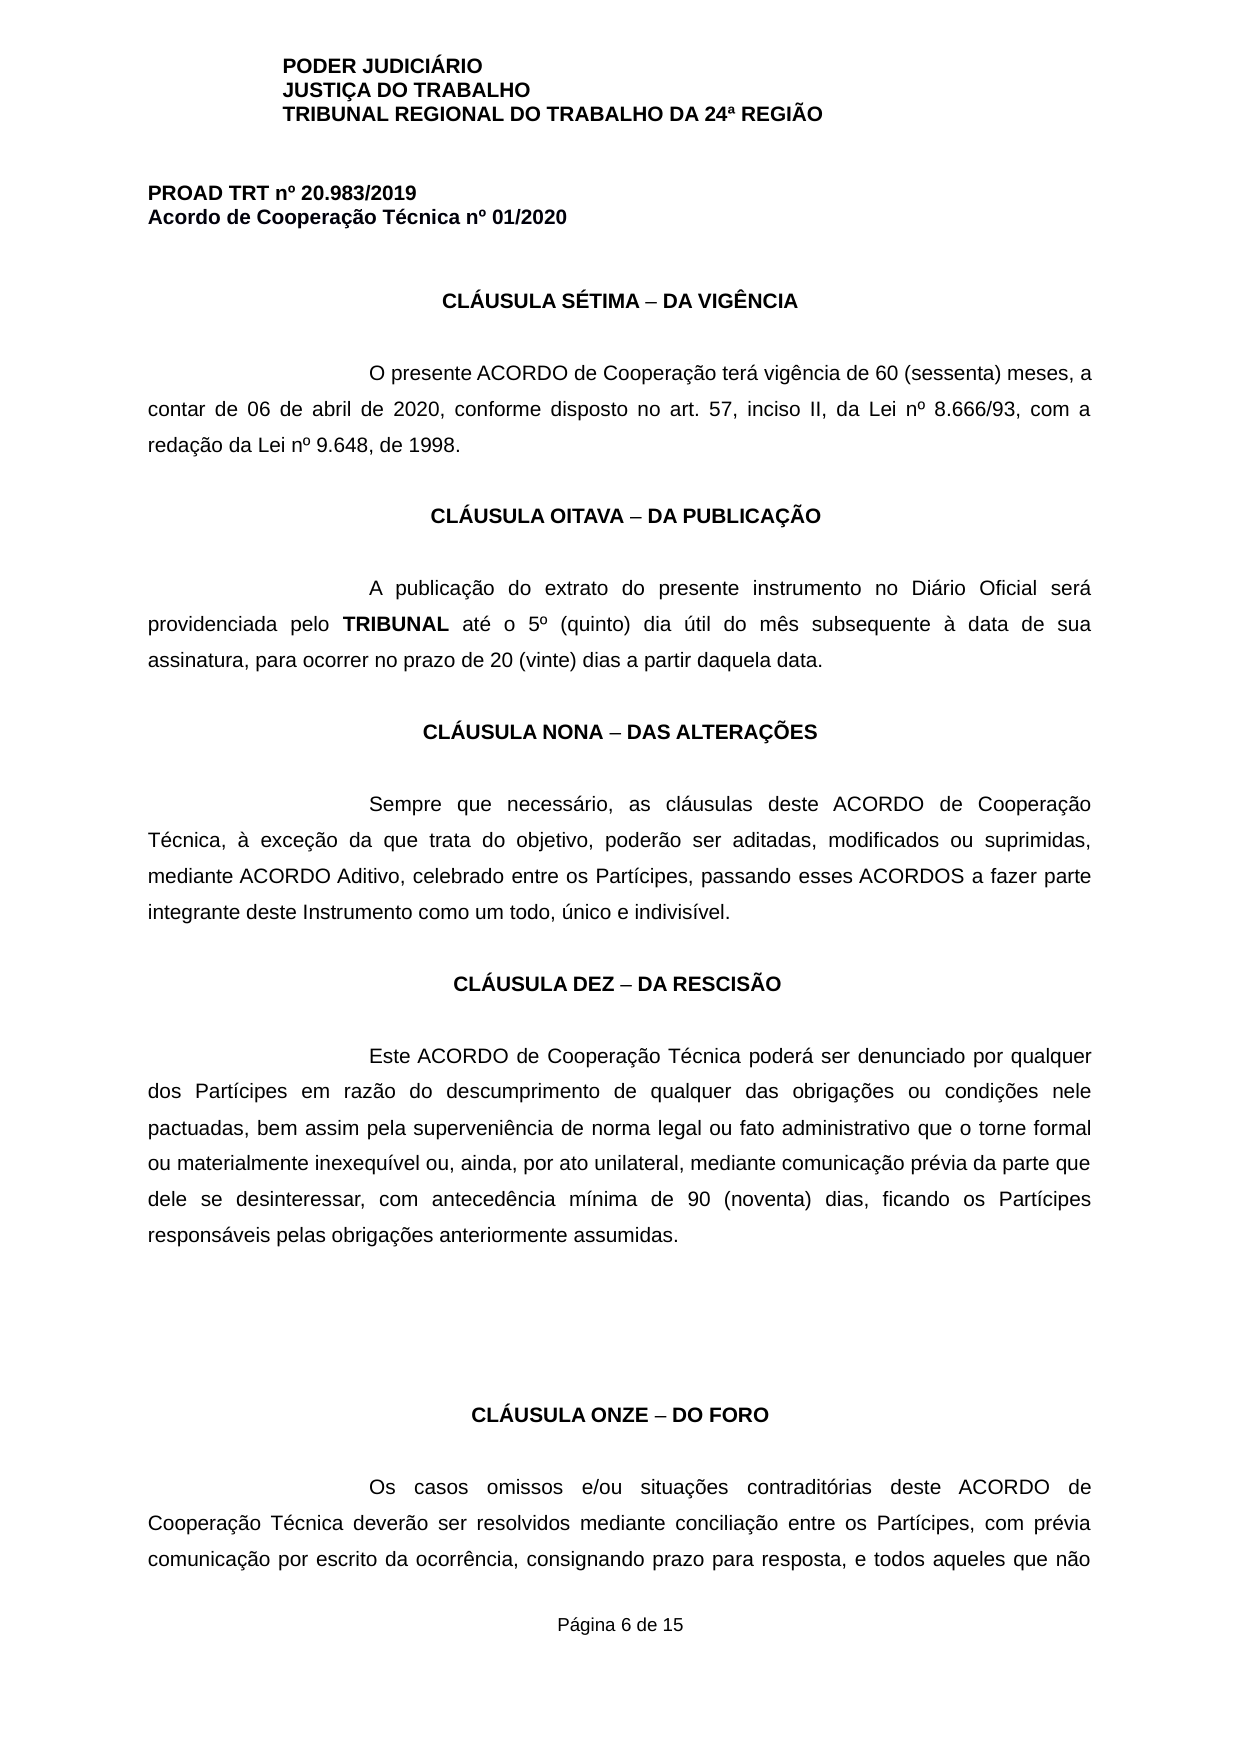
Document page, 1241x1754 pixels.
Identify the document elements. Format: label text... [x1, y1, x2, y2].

text Este ACORDO de Cooperação Técnica poderá ser denunciado por qualquer dos Partícipes em razão do descumprimento de qualquer das obrigações ou condições nele pactuadas, bem assim pela superveniência de norma legal ou fato administrativo que o torne formal ou materialmente inexequível ou, ainda, por ato unilateral, mediante comunicação prévia da parte que dele se desinteressar, com antecedência mínima de 90 (noventa) dias, ficando os Partícipes responsáveis pelas obrigações anteriormente assumidas. [148, 1043, 1092, 1247]
text CLÁUSULA NONA – DAS ALTERAÇÕES [148, 720, 1092, 744]
text Sempre que necessário, as cláusulas deste ACORDO de Cooperação Técnica, à exceção da que trata do objetivo, poderão ser aditadas, modificados ou suprimidas, mediante ACORDO Aditivo, celebrado entre os Partícipes, passando esses ACORDOS a fazer parte integrante deste Instrumento como um todo, único e indivisível. [148, 792, 1092, 924]
text CLÁUSULA OITAVA – DA PUBLICAÇÃO [148, 504, 1092, 528]
text CLÁUSULA SÉTIMA – DA VIGÊNCIA [148, 289, 1092, 313]
text A publicação do extrato do presente instrumento no Diário Oficial será providenciada pelo TRIBUNAL até o 5º (quinto) dia útil do mês subsequente à data de sua assinatura, para ocorrer no prazo de 20 (vinte) dias a partir daquela data. [148, 576, 1092, 672]
text CLÁUSULA ONZE – DO FORO [148, 1403, 1092, 1427]
text CLÁUSULA DEZ – DA RESCISÃO [148, 972, 1092, 996]
text O presente ACORDO de Cooperação terá vigência de 60 (sessenta) meses, a contar de 06 de abril de 2020, conforme disposto no art. 57, inciso II, da Lei nº 8.666/93, com a redação da Lei nº 9.648, de 1998. [148, 361, 1092, 456]
text Os casos omissos e/ou situações contraditórias deste ACORDO de Cooperação Técnica deverão ser resolvidos mediante conciliação entre os Partícipes, com prévia comunicação por escrito da ocorrência, consignando prazo para resposta, e todos aqueles que não [148, 1475, 1092, 1571]
